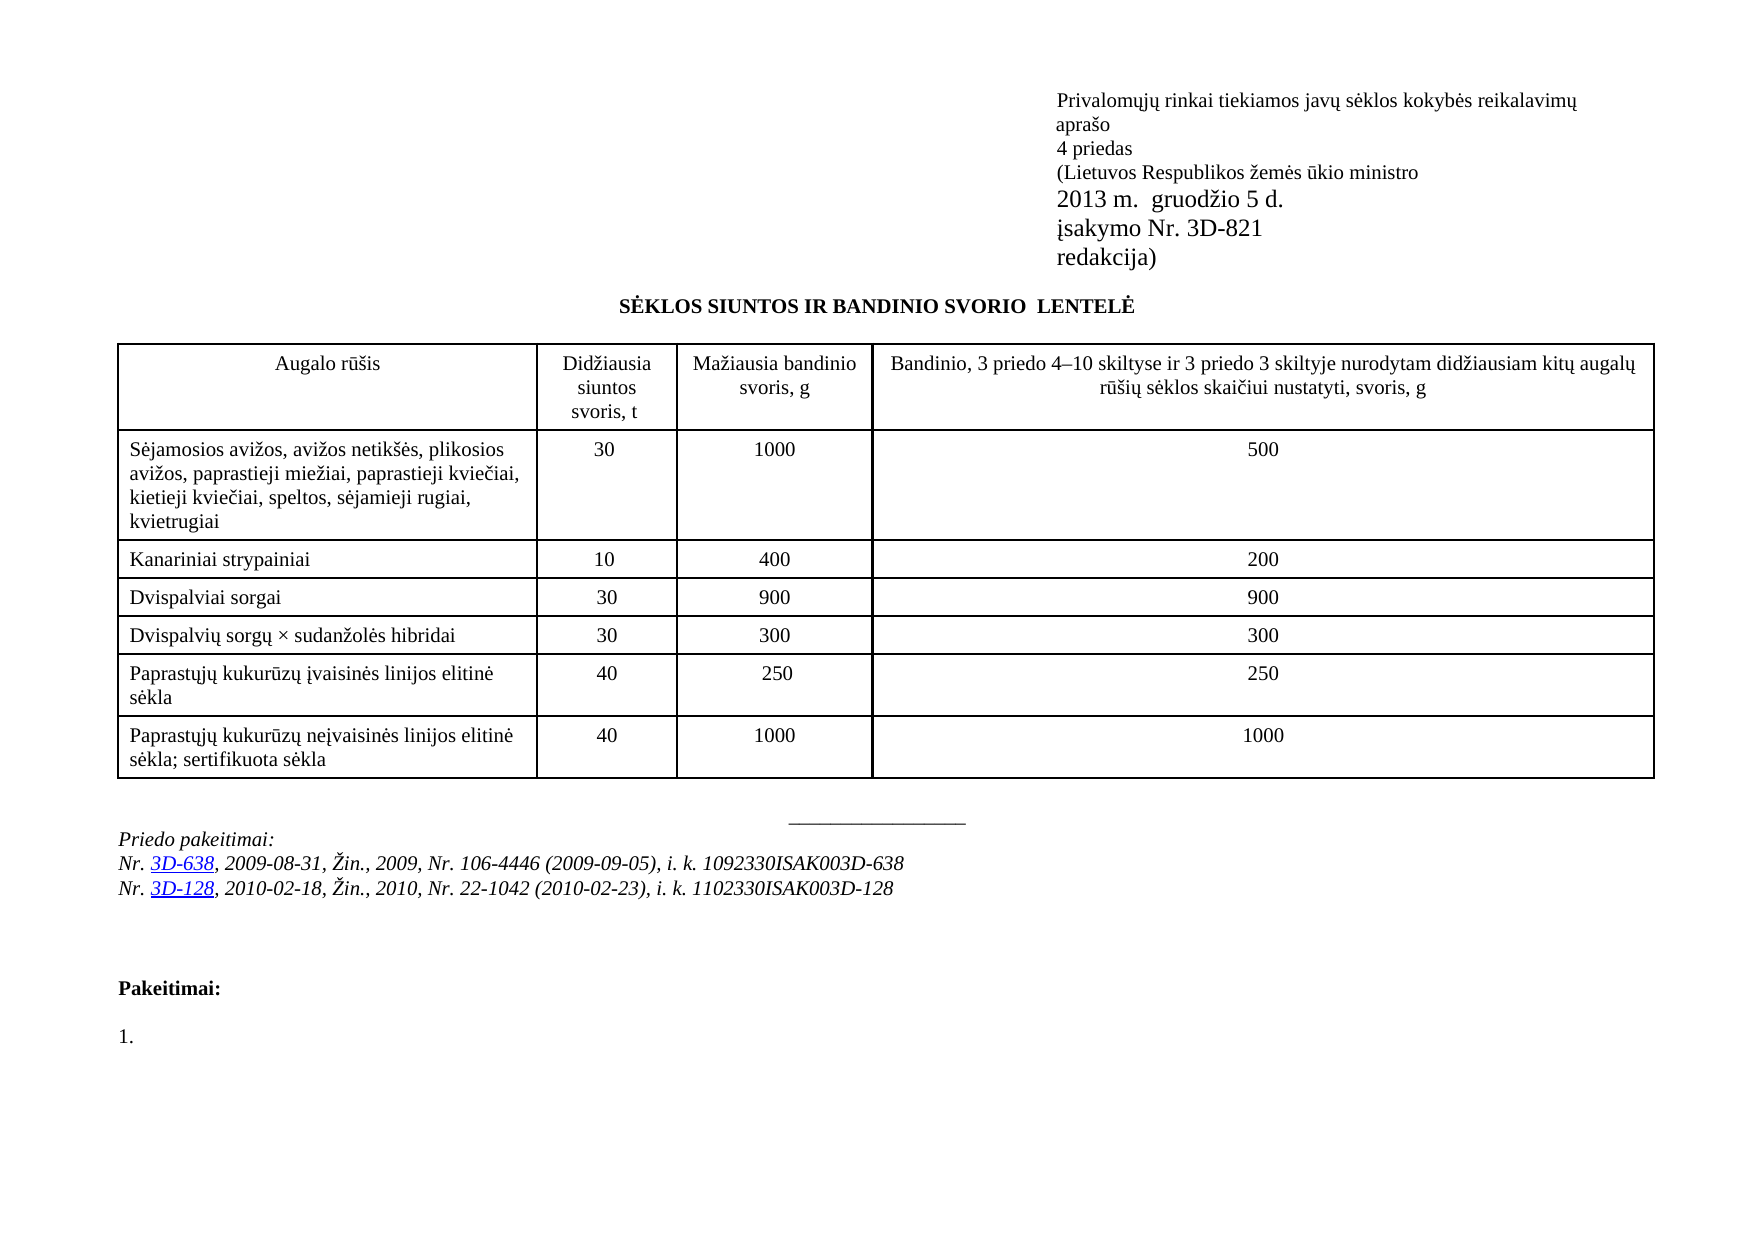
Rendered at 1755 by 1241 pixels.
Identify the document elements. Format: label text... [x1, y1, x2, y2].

text 2013 m. gruodžio 5 d. [1056, 184, 1636, 213]
table_cell 250 [874, 655, 1653, 715]
table_cell 250 [678, 655, 871, 715]
text 1. [118, 1024, 1636, 1048]
table_cell 1000 [874, 717, 1653, 777]
table_cell Kanariniai strypainiai [119, 541, 536, 577]
table_cell Paprastųjų kukurūzų įvaisinės linijos elitinė sėkla [119, 655, 536, 715]
text 4 priedas [1056, 136, 1636, 160]
table_cell 500 [874, 431, 1653, 539]
text Pakeitimai: [118, 976, 1636, 1000]
table_header Augalo rūšis [119, 345, 536, 429]
table_header Didžiausia siuntos svoris, t [538, 345, 676, 429]
table_header Mažiausia bandinio svoris, g [678, 345, 871, 429]
table_cell Paprastųjų kukurūzų neįvaisinės linijos elitinė sėkla; sertifikuota sėkla [119, 717, 536, 777]
text (Lietuvos Respublikos žemės ūkio ministro [1056, 160, 1636, 184]
table_cell 200 [874, 541, 1653, 577]
table_header Bandinio, 3 priedo 4–10 skiltyse ir 3 priedo 3 skiltyje nurodytam didžiausiam kitų augalų rūšių sėklos skaičiui nustatyti, svoris, g [874, 345, 1653, 429]
table_cell 400 [678, 541, 871, 577]
table_cell 900 [874, 579, 1653, 615]
table_cell 30 [538, 431, 676, 539]
table_cell 1000 [678, 431, 871, 539]
text SĖKLOS SIUNTOS IR BANDINIO SVORIO LENTELĖ [118, 294, 1636, 318]
text _________________ [118, 803, 1636, 827]
text redakcija) [1056, 242, 1636, 270]
table_cell 30 [538, 617, 676, 653]
text Priedo pakeitimai: [118, 827, 1636, 851]
table_cell 300 [874, 617, 1653, 653]
text Privalomųjų rinkai tiekiamos javų sėklos kokybės reikalavimų aprašo [1056, 88, 1636, 136]
table_cell 300 [678, 617, 871, 653]
table_cell 900 [678, 579, 871, 615]
table_cell 40 [538, 717, 676, 777]
table_cell 1000 [678, 717, 871, 777]
table_cell Dvispalvių sorgų × sudanžolės hibridai [119, 617, 536, 653]
text Nr. 3D-128, 2010-02-18, Žin., 2010, Nr. 22-1042 (2010-02-23), i. k. 1102330ISAK003D-128 [118, 875, 1636, 899]
table_cell Sėjamosios avižos, avižos netikšės, plikosios avižos, paprastieji miežiai, paprastieji kviečiai, kietieji kviečiai, speltos, sėjamieji rugiai, kvietrugiai [119, 431, 536, 539]
text įsakymo Nr. 3D-821 [1056, 213, 1636, 242]
table_cell 30 [538, 579, 676, 615]
text Nr. 3D-638, 2009-08-31, Žin., 2009, Nr. 106-4446 (2009-09-05), i. k. 1092330ISAK003D-638 [118, 851, 1636, 875]
table_cell 40 [538, 655, 676, 715]
table_cell 10 [538, 541, 676, 577]
table_cell Dvispalviai sorgai [119, 579, 536, 615]
